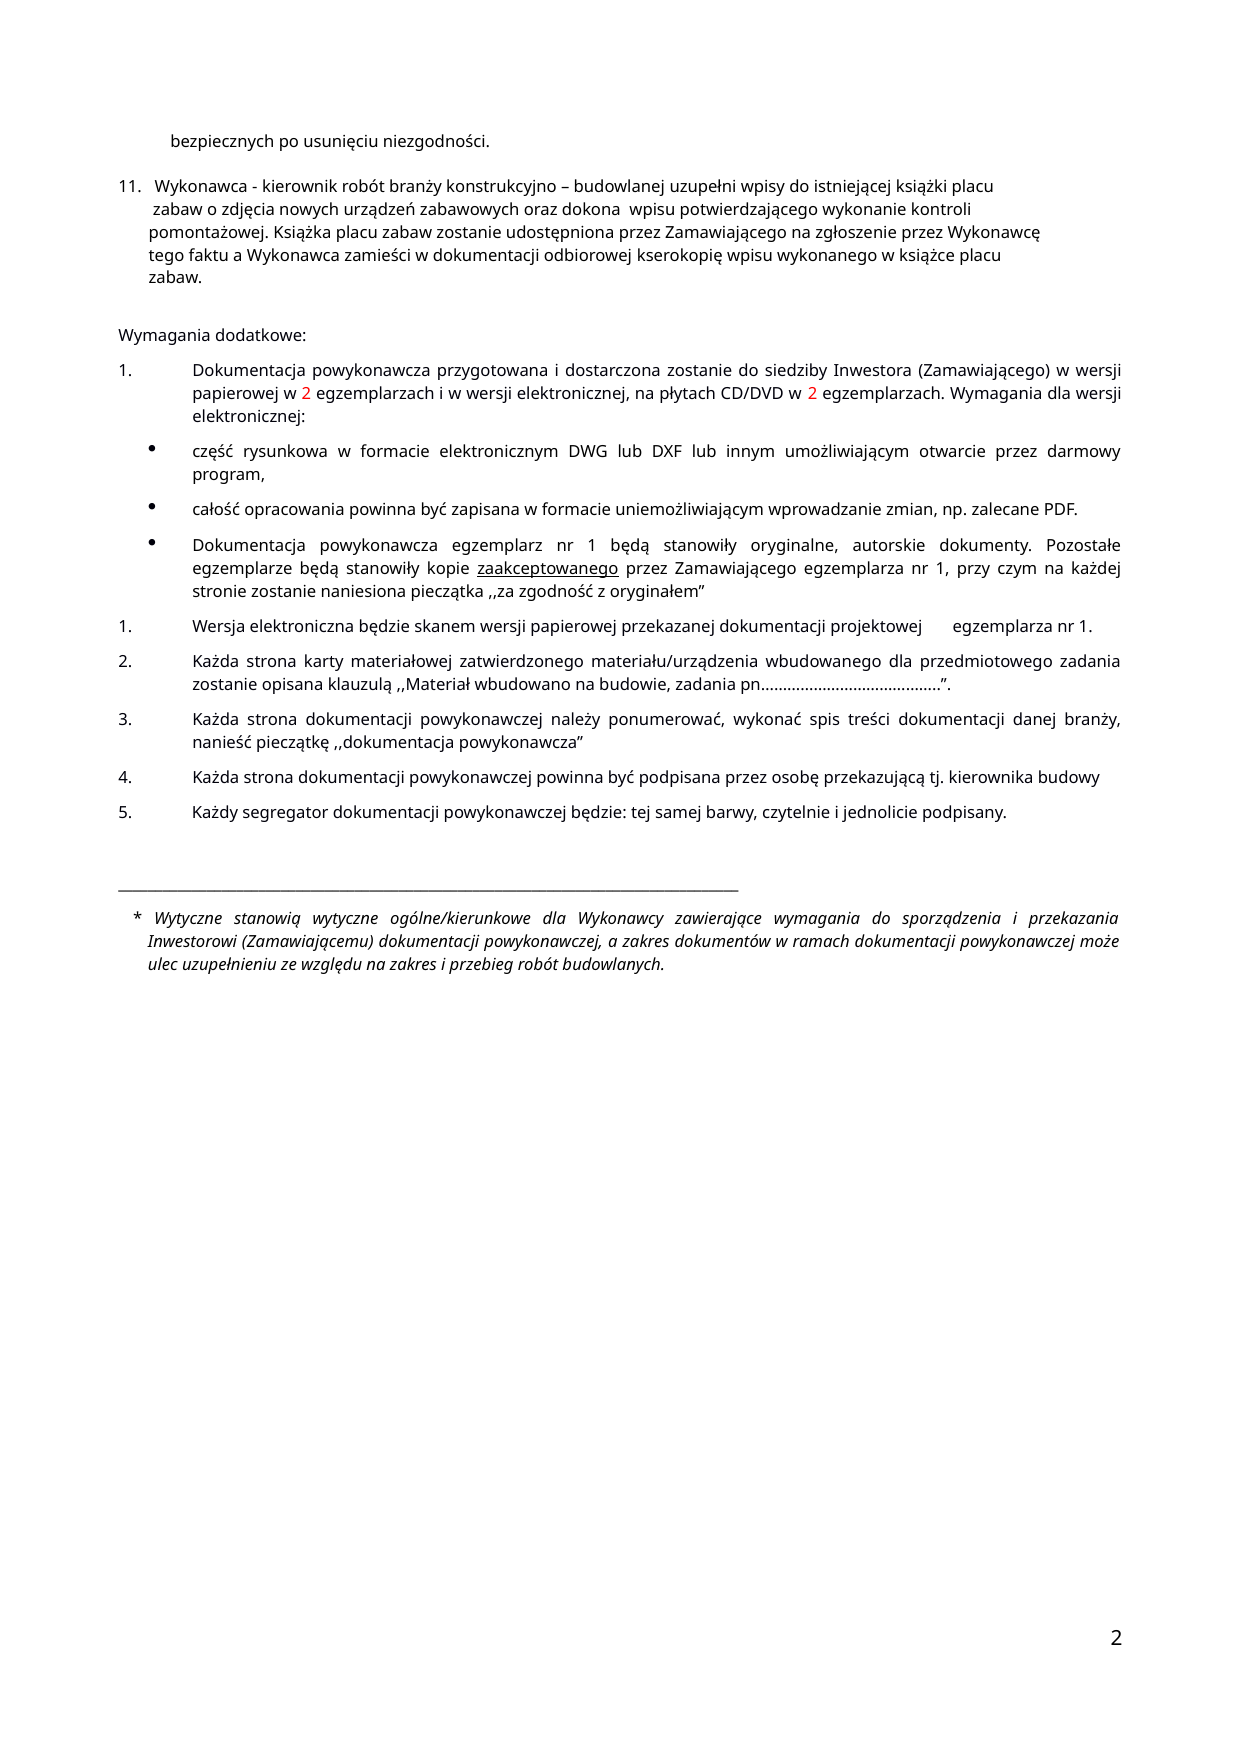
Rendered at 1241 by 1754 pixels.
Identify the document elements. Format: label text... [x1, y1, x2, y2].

list Każdy segregator dokumentacji powykonawczej będzie: tej samej barwy, czytelnie i jednolicie podpisany. [118, 801, 1122, 824]
list Każda strona dokumentacji powykonawczej powinna być podpisana przez osobę przekazującą tj. kierownika budowy [118, 766, 1122, 789]
list Dokumentacja powykonawcza przygotowana i dostarczona zostanie do siedziby Inwestora (Zamawiającego) w wersji papierowej w 2 egzemplarzach i w wersji elektronicznej, na płytach CD/DVD w 2 egzemplarzach. Wymagania dla wersji elektronicznej: [118, 359, 1122, 427]
text zabaw. [118, 266, 1122, 288]
text bezpiecznych po usunięciu niezgodności. [118, 129, 1122, 152]
text ____________________________________________________________________________________ [118, 872, 1122, 894]
text tego faktu a Wykonawca zamieści w dokumentacji odbiorowej kserokopię wpisu wykonanego w książce placu [118, 243, 1122, 266]
list część rysunkowa w formacie elektronicznym DWG lub DXF lub innym umożliwiającym otwarcie przez darmowy program, [148, 439, 1122, 486]
list Każda strona karty materiałowej zatwierdzonego materiału/urządzenia wbudowanego dla przedmiotowego zadania zostanie opisana klauzulą ,,Materiał wbudowano na budowie, zadania pn…………………………………..’’. [118, 650, 1122, 696]
text pomontażowej. Książka placu zabaw zostanie udostępniona przez Zamawiającego na zgłoszenie przez Wykonawcę [118, 220, 1122, 243]
list całość opracowania powinna być zapisana w formacie uniemożliwiającym wprowadzanie zmian, np. zalecane PDF. [148, 498, 1122, 521]
text * Wytyczne stanowią wytyczne ogólne/kierunkowe dla Wykonawcy zawierające wymagania do sporządzenia i przekazania Inwestorowi (Zamawiającemu) dokumentacji powykonawczej, a zakres dokumentów w ramach dokumentacji powykonawczej może ulec uzupełnieniu ze względu na zakres i przebieg robót budowlanych. [133, 907, 1122, 975]
text 11. Wykonawca - kierownik robót branży konstrukcyjno – budowlanej uzupełni wpisy do istniejącej książki placu [118, 175, 1122, 198]
list Dokumentacja powykonawcza egzemplarz nr 1 będą stanowiły oryginalne, autorskie dokumenty. Pozostałe egzemplarze będą stanowiły kopie zaakceptowanego przez Zamawiającego egzemplarza nr 1, przy czym na każdej stronie zostanie naniesiona pieczątka ,,za zgodność z oryginałem’’ [148, 534, 1122, 602]
text zabaw o zdjęcia nowych urządzeń zabawowych oraz dokona wpisu potwierdzającego wykonanie kontroli [118, 198, 1122, 220]
list Wersja elektroniczna będzie skanem wersji papierowej przekazanej dokumentacji projektowej egzemplarza nr 1. [118, 615, 1122, 638]
text Wymagania dodatkowe: [118, 324, 1122, 346]
list Każda strona dokumentacji powykonawczej należy ponumerować, wykonać spis treści dokumentacji danej branży, nanieść pieczątkę ,,dokumentacja powykonawcza’’ [118, 708, 1122, 753]
